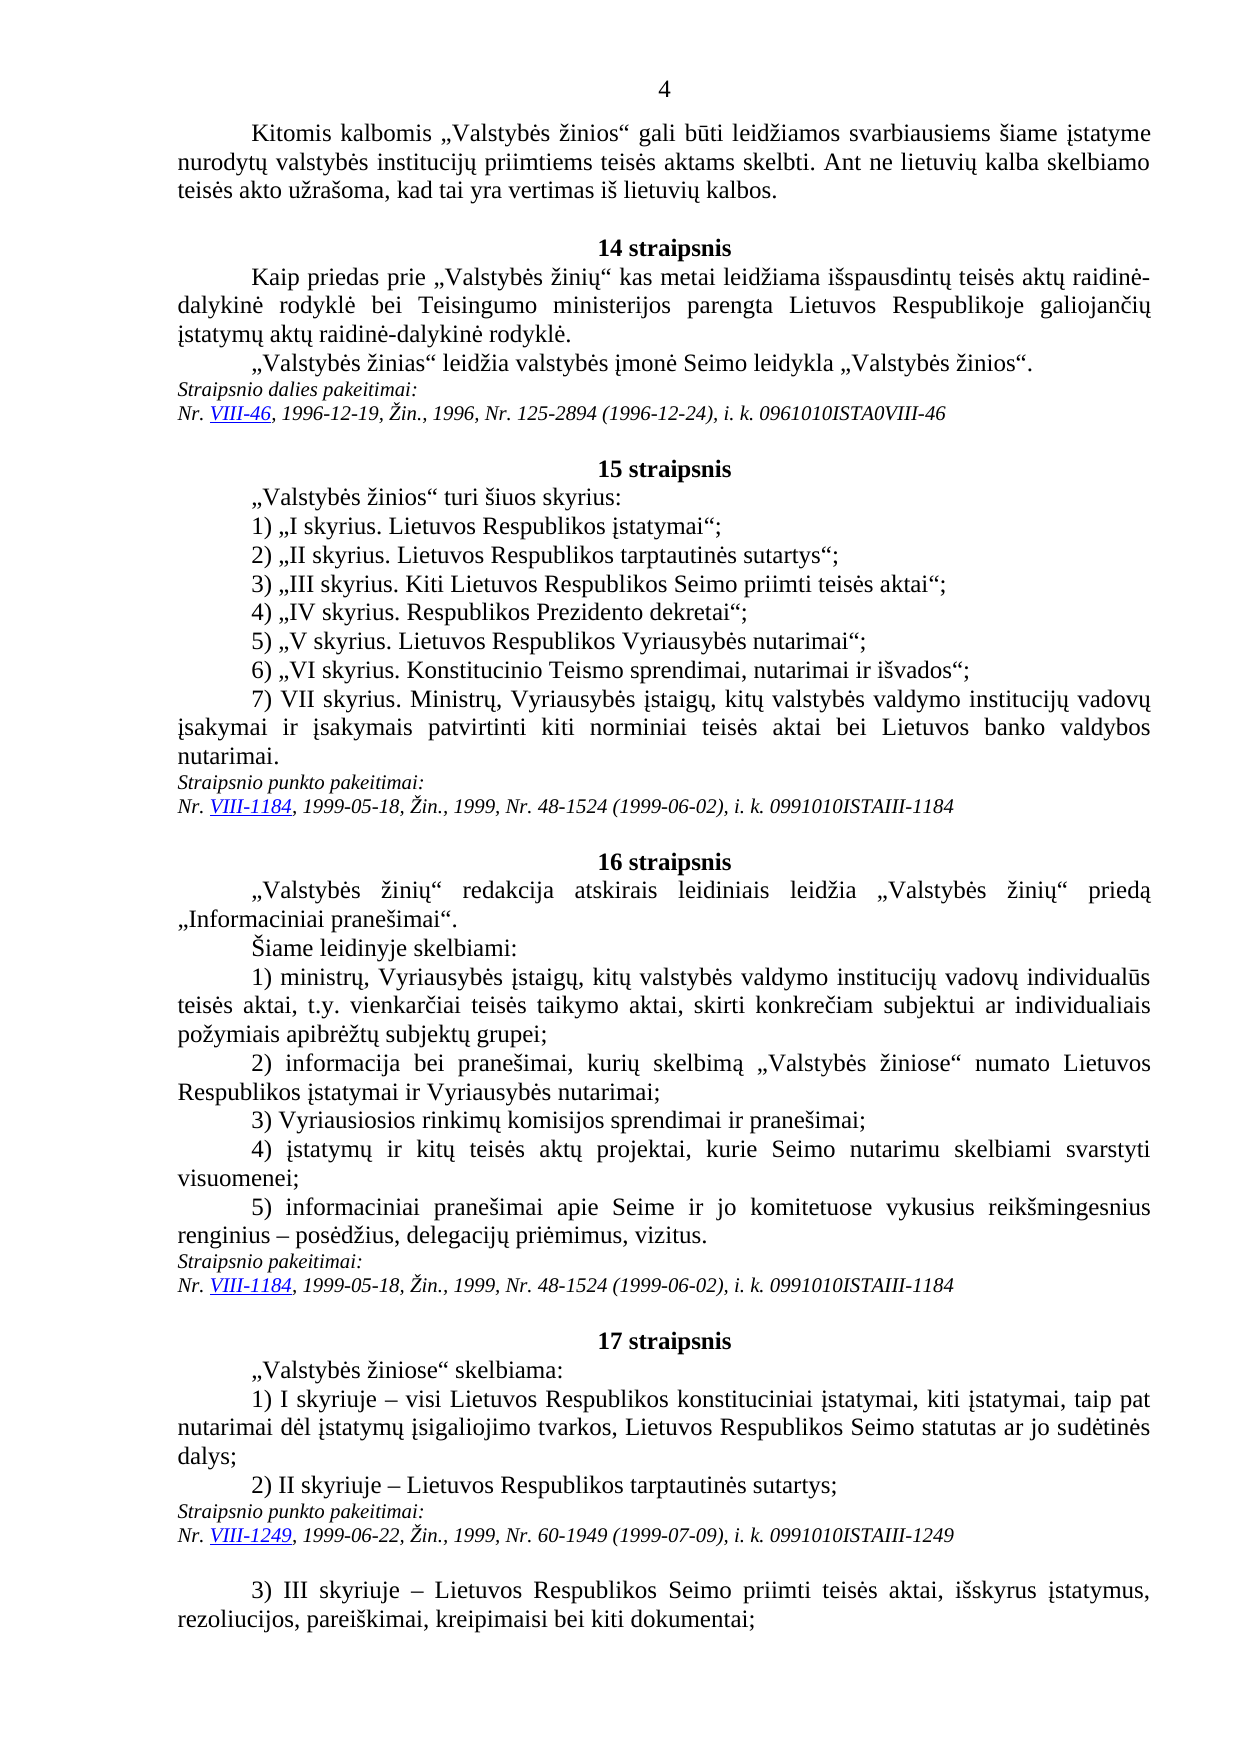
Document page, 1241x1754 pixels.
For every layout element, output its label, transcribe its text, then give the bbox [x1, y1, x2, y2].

text 6) „VI skyrius. Konstitucinio Teismo sprendimai, nutarimai ir išvados“; [177, 655, 1152, 684]
text Nr. VIII-1249, 1999-06-22, Žin., 1999, Nr. 60-1949 (1999-07-09), i. k. 0991010ISTAIII-1249 [177, 1523, 1152, 1547]
text Straipsnio punkto pakeitimai: [177, 1499, 1152, 1523]
text 4) įstatymų ir kitų teisės aktų projektai, kurie Seimo nutarimu skelbiami svarstyti visuomenei; [177, 1134, 1152, 1192]
text 3) III skyriuje – Lietuvos Respublikos Seimo priimti teisės aktai, išskyrus įstatymus, rezoliucijos, pareiškimai, kreipimaisi bei kiti dokumentai; [177, 1576, 1152, 1633]
text Nr. VIII-46, 1996-12-19, Žin., 1996, Nr. 125-2894 (1996-12-24), i. k. 0961010ISTA0VIII-46 [177, 401, 1152, 425]
text Nr. VIII-1184, 1999-05-18, Žin., 1999, Nr. 48-1524 (1999-06-02), i. k. 0991010ISTAIII-1184 [177, 1273, 1152, 1297]
text Straipsnio dalies pakeitimai: [177, 377, 1152, 401]
text 3) „III skyrius. Kiti Lietuvos Respublikos Seimo priimti teisės aktai“; [177, 569, 1152, 597]
text 1) ministrų, Vyriausybės įstaigų, kitų valstybės valdymo institucijų vadovų individualūs teisės aktai, t.y. vienkarčiai teisės taikymo aktai, skirti konkrečiam subjektui ar individualiais požymiais apibrėžtų subjektų grupei; [177, 962, 1152, 1048]
text Kaip priedas prie „Valstybės žinių“ kas metai leidžiama išspausdintų teisės aktų raidinė-dalykinė rodyklė bei Teisingumo ministerijos parengta Lietuvos Respublikoje galiojančių įstatymų aktų raidinė-dalykinė rodyklė. [177, 262, 1152, 348]
text 7) VII skyrius. Ministrų, Vyriausybės įstaigų, kitų valstybės valdymo institucijų vadovų įsakymai ir įsakymais patvirtinti kiti norminiai teisės aktai bei Lietuvos banko valdybos nutarimai. [177, 684, 1152, 770]
text 2) „II skyrius. Lietuvos Respublikos tarptautinės sutartys“; [177, 540, 1152, 569]
text Straipsnio punkto pakeitimai: [177, 770, 1152, 794]
text 17 straipsnis [177, 1326, 1152, 1355]
text 14 straipsnis [177, 233, 1152, 262]
text 3) Vyriausiosios rinkimų komisijos sprendimai ir pranešimai; [177, 1106, 1152, 1134]
text Kitomis kalbomis „Valstybės žinios“ gali būti leidžiamos svarbiausiems šiame įstatyme nurodytų valstybės institucijų priimtiems teisės aktams skelbti. Ant ne lietuvių kalba skelbiamo teisės akto užrašoma, kad tai yra vertimas iš lietuvių kalbos. [177, 118, 1152, 204]
text 4) „IV skyrius. Respublikos Prezidento dekretai“; [177, 597, 1152, 626]
text 5) informaciniai pranešimai apie Seime ir jo komitetuose vykusius reikšmingesnius renginius – posėdžius, delegacijų priėmimus, vizitus. [177, 1192, 1152, 1249]
text 1) I skyriuje – visi Lietuvos Respublikos konstituciniai įstatymai, kiti įstatymai, taip pat nutarimai dėl įstatymų įsigaliojimo tvarkos, Lietuvos Respublikos Seimo statutas ar jo sudėtinės dalys; [177, 1384, 1152, 1470]
text Straipsnio pakeitimai: [177, 1249, 1152, 1273]
text 2) informacija bei pranešimai, kurių skelbimą „Valstybės žiniose“ numato Lietuvos Respublikos įstatymai ir Vyriausybės nutarimai; [177, 1048, 1152, 1106]
text „Valstybės žinių“ redakcija atskirais leidiniais leidžia „Valstybės žinių“ priedą „Informaciniai pranešimai“. [177, 876, 1152, 933]
text 5) „V skyrius. Lietuvos Respublikos Vyriausybės nutarimai“; [177, 626, 1152, 655]
text 2) II skyriuje – Lietuvos Respublikos tarptautinės sutartys; [177, 1470, 1152, 1499]
text „Valstybės žinios“ turi šiuos skyrius: [177, 482, 1152, 511]
text 16 straipsnis [177, 847, 1152, 876]
text 1) „I skyrius. Lietuvos Respublikos įstatymai“; [177, 511, 1152, 540]
text Šiame leidinyje skelbiami: [177, 933, 1152, 962]
text 15 straipsnis [177, 454, 1152, 482]
text „Valstybės žinias“ leidžia valstybės įmonė Seimo leidykla „Valstybės žinios“. [177, 348, 1152, 377]
text „Valstybės žiniose“ skelbiama: [177, 1355, 1152, 1384]
text Nr. VIII-1184, 1999-05-18, Žin., 1999, Nr. 48-1524 (1999-06-02), i. k. 0991010ISTAIII-1184 [177, 794, 1152, 818]
